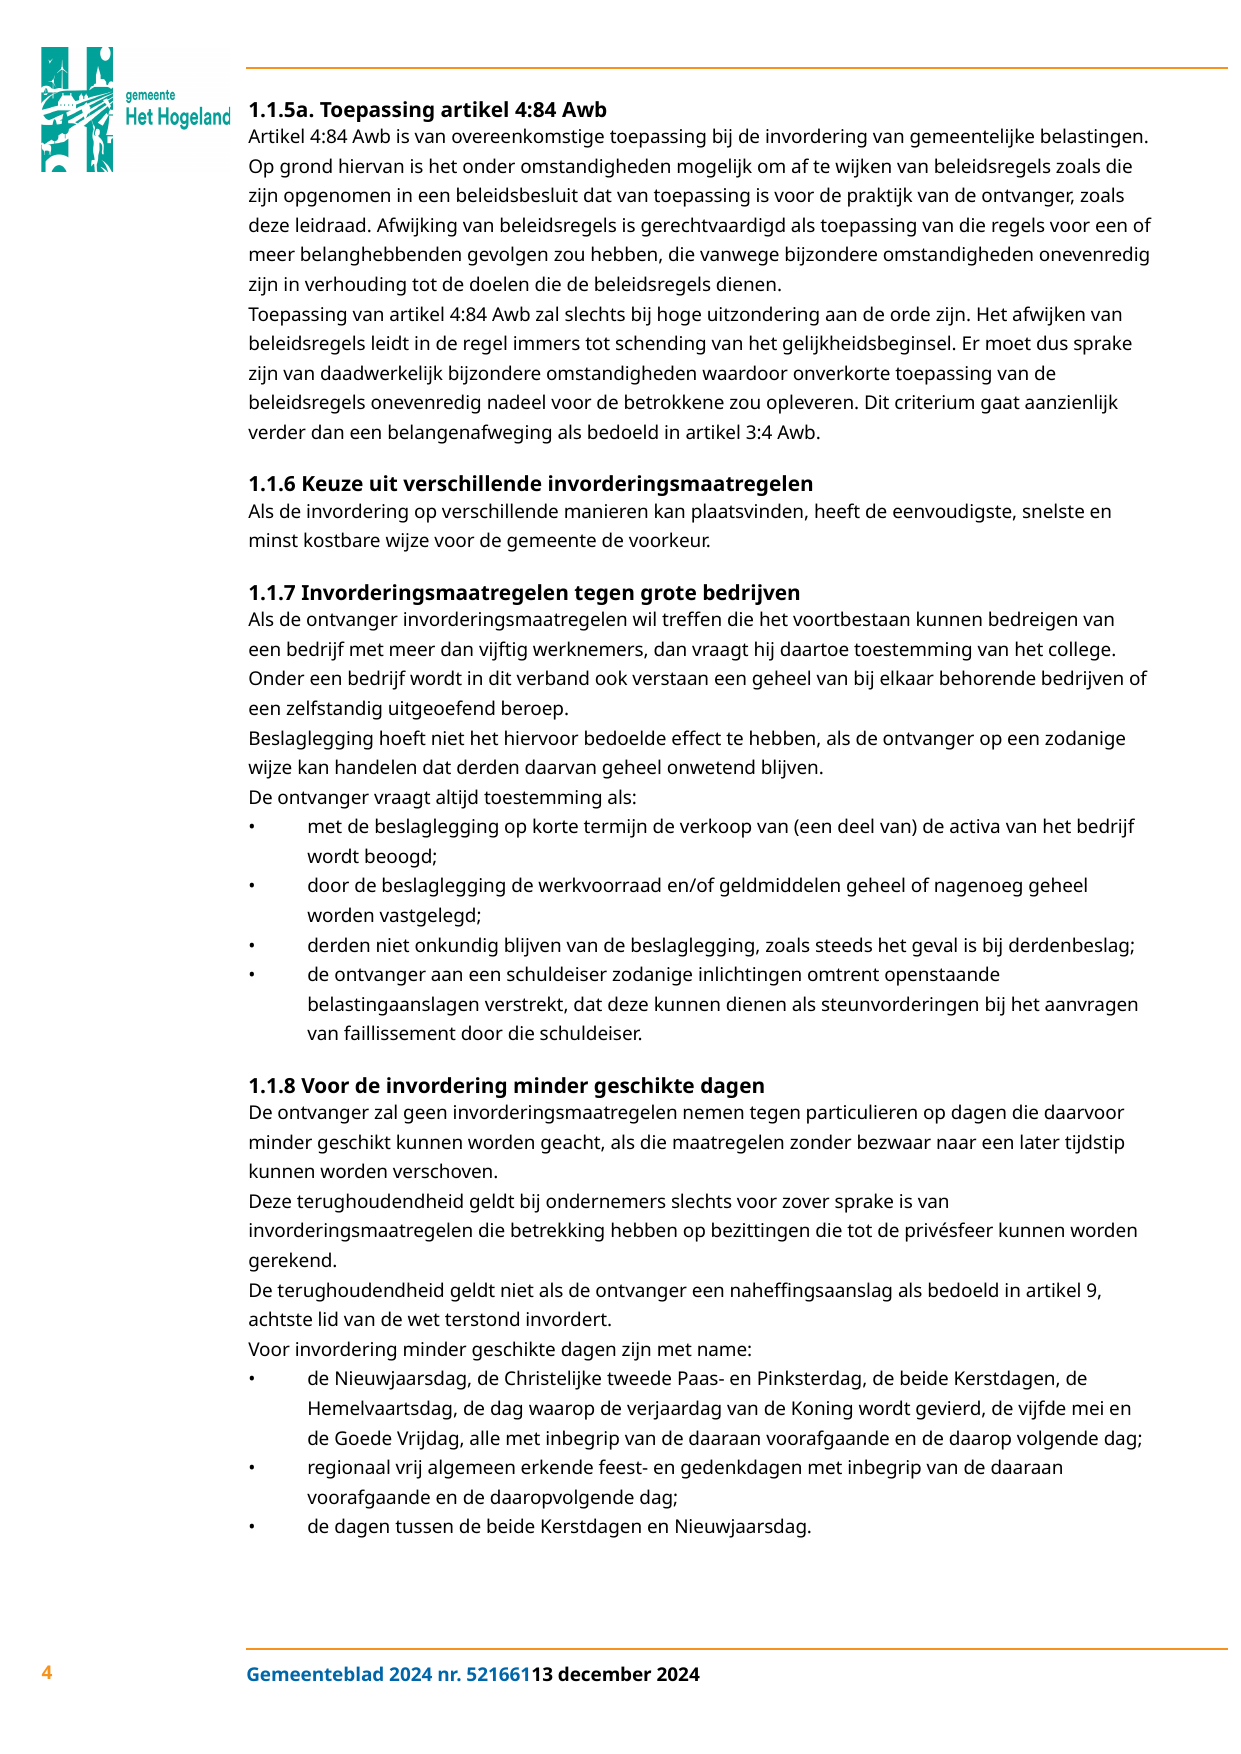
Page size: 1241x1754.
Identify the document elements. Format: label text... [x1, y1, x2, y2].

list de Nieuwjaarsdag, de Christelijke tweede Paas- en Pinksterdag, de beide Kerstdagen, de Hemelvaartsdag, de dag waarop de verjaardag van de Koning wordt gevierd, de vijfde mei en de Goede Vrijdag, alle met inbegrip van de daaraan voorafgaande en de daarop volgende dag; [248, 1366, 1152, 1451]
text 1.1.8 Voor de invordering minder geschikte dagen [248, 1071, 1152, 1099]
picture [41, 47, 231, 172]
text 1.1.5a. Toepassing artikel 4:84 Awb [248, 95, 1152, 123]
text Toepassing van artikel 4:84 Awb zal slechts bij hoge uitzondering aan de orde zijn. Het afwijken van beleidsregels leidt in de regel immers tot schending van het gelijkheidsbeginsel. Er moet dus sprake zijn van daadwerkelijk bijzondere omstandigheden waardoor onverkorte toepassing van de beleidsregels onevenredig nadeel voor de betrokkene zou opleveren. Dit criterium gaat aanzienlijk verder dan een belangenafweging als bedoeld in artikel 3:4 Awb. [248, 301, 1152, 445]
text Beslaglegging hoeft niet het hiervoor bedoelde effect te hebben, als de ontvanger op een zodanige wijze kan handelen dat derden daarvan geheel onwetend blijven. [248, 725, 1152, 780]
text De ontvanger vraagt altijd toestemming als: [248, 784, 1152, 809]
text De terughoudendheid geldt niet als de ontvanger een naheffingsaanslag als bedoeld in artikel 9, achtste lid van de wet terstond invordert. [248, 1277, 1152, 1332]
text Artikel 4:84 Awb is van overeenkomstige toepassing bij de invordering van gemeentelijke belastingen. Op grond hiervan is het onder omstandigheden mogelijk om af te wijken van beleidsregels zoals die zijn opgenomen in een beleidsbesluit dat van toepassing is voor de praktijk van de ontvanger, zoals deze leidraad. Afwijking van beleidsregels is gerechtvaardigd als toepassing van die regels voor een of meer belanghebbenden gevolgen zou hebben, die vanwege bijzondere omstandigheden onevenredig zijn in verhouding tot de doelen die de beleidsregels dienen. [248, 123, 1152, 297]
list derden niet onkundig blijven van de beslaglegging, zoals steeds het geval is bij derdenbeslag; [248, 932, 1152, 957]
text Als de ontvanger invorderingsmaatregelen wil treffen die het voortbestaan kunnen bedreigen van een bedrijf met meer dan vijftig werknemers, dan vraagt hij daartoe toestemming van het college. Onder een bedrijf wordt in dit verband ook verstaan een geheel van bij elkaar behorende bedrijven of een zelfstandig uitgeoefend beroep. [248, 606, 1152, 721]
text Voor invordering minder geschikte dagen zijn met name: [248, 1336, 1152, 1362]
list regionaal vrij algemeen erkende feest- en gedenkdagen met inbegrip van de daaraan voorafgaande en de daaropvolgende dag; [248, 1454, 1152, 1510]
list de dagen tussen de beide Kerstdagen en Nieuwjaarsdag. [248, 1513, 1152, 1539]
list door de beslaglegging de werkvoorraad en/of geldmiddelen geheel of nagenoeg geheel worden vastgelegd; [248, 873, 1152, 928]
list de ontvanger aan een schuldeiser zodanige inlichtingen omtrent openstaande belastingaanslagen verstrekt, dat deze kunnen dienen als steunvorderingen bij het aanvragen van faillissement door die schuldeiser. [248, 961, 1152, 1046]
text Als de invordering op verschillende manieren kan plaatsvinden, heeft de eenvoudigste, snelste en minst kostbare wijze voor de gemeente de voorkeur. [248, 498, 1152, 553]
text De ontvanger zal geen invorderingsmaatregelen nemen tegen particulieren op dagen die daarvoor minder geschikt kunnen worden geacht, als die maatregelen zonder bezwaar naar een later tijdstip kunnen worden verschoven. [248, 1099, 1152, 1184]
text Deze terughoudendheid geldt bij ondernemers slechts voor zover sprake is van invorderingsmaatregelen die betrekking hebben op bezittingen die tot de privésfeer kunnen worden gerekend. [248, 1188, 1152, 1273]
list met de beslaglegging op korte termijn de verkoop van (een deel van) de activa van het bedrijf wordt beoogd; [248, 813, 1152, 869]
text 1.1.7 Invorderingsmaatregelen tegen grote bedrijven [248, 578, 1152, 606]
text 1.1.6 Keuze uit verschillende invorderingsmaatregelen [248, 469, 1152, 498]
